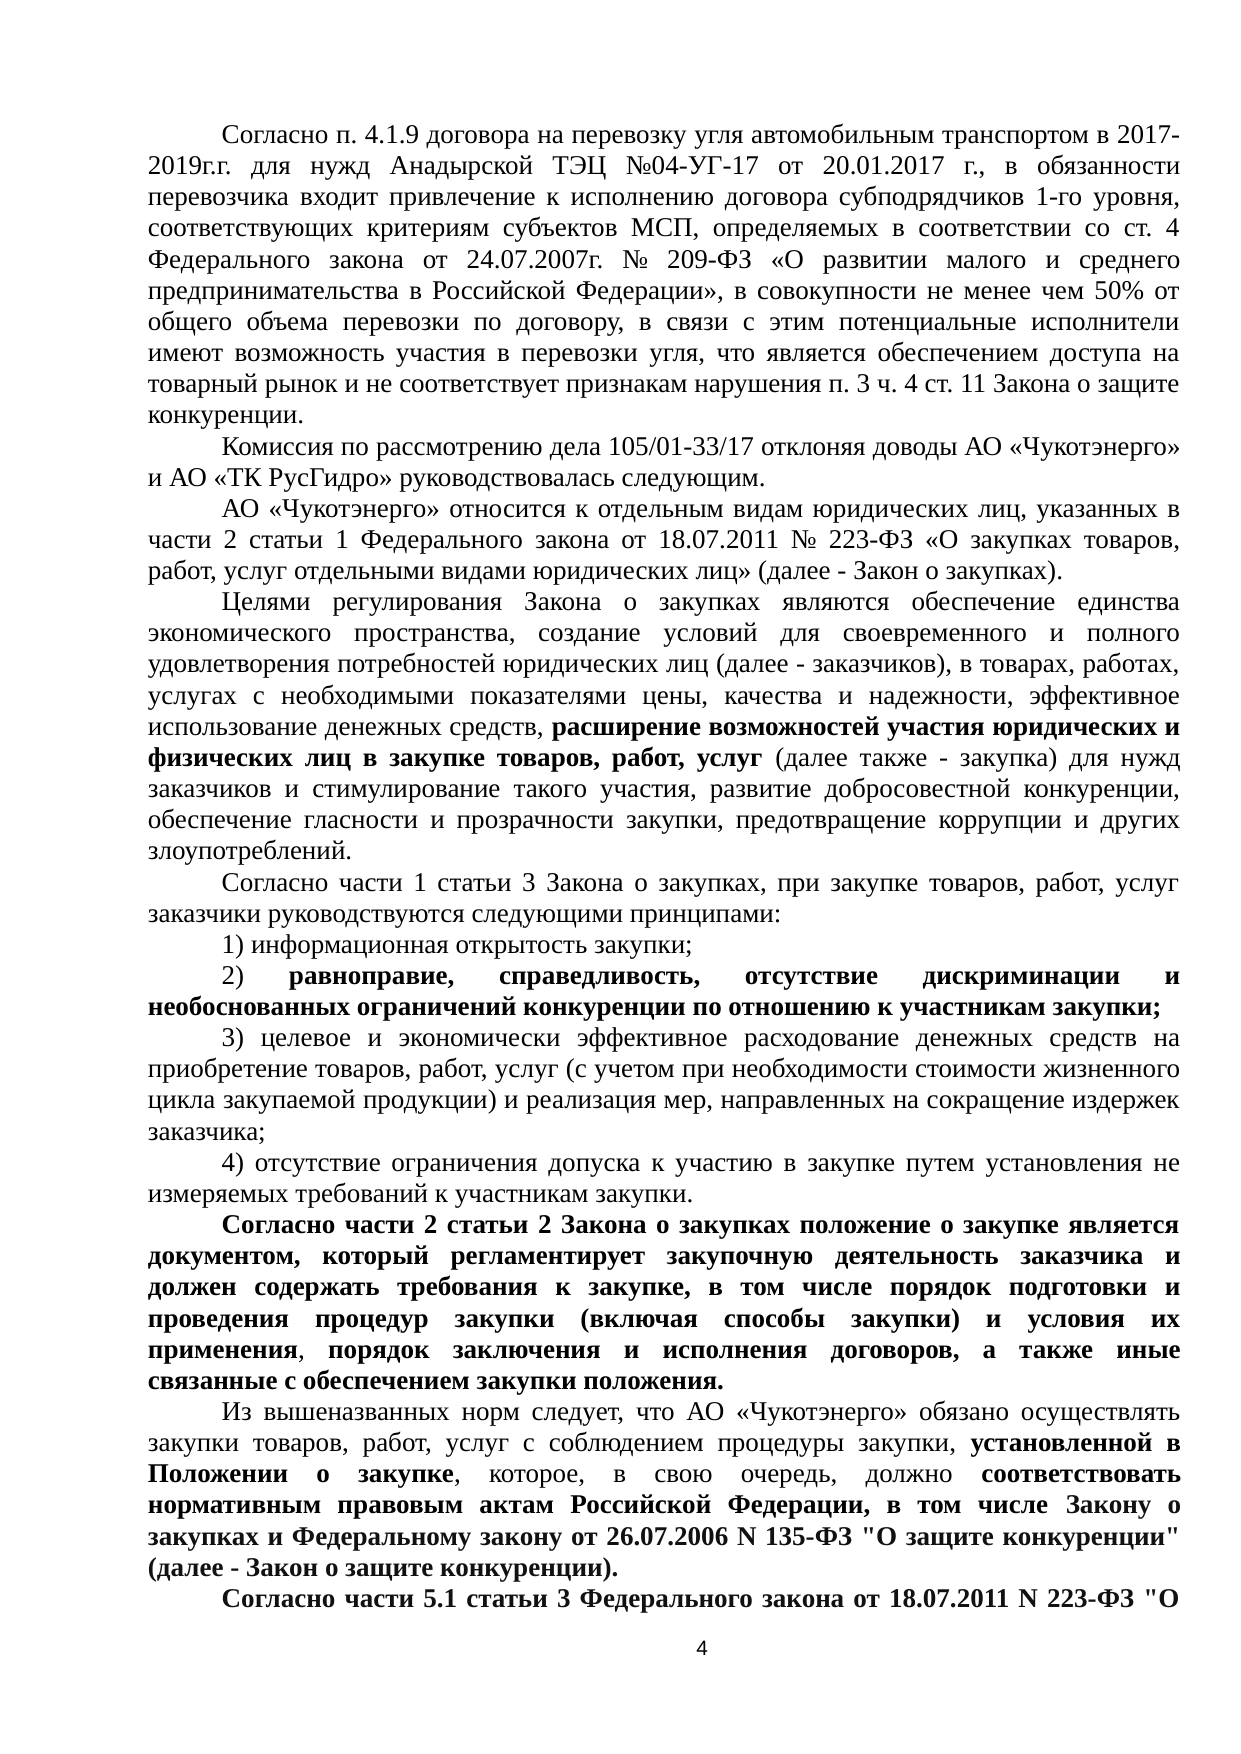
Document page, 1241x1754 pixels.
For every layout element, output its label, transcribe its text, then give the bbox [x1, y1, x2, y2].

text Согласно части 1 статьи 3 Закона о закупках, при закупке товаров, работ, услуг заказчики руководствуются следующими принципами: [148, 866, 1181, 928]
text Комиссия по рассмотрению дела 105/01-33/17 отклоняя доводы АО «Чукотэнерго» и АО «ТК РусГидро» руководствовалась следующим. [148, 429, 1181, 492]
text 2) равноправие, справедливость, отсутствие дискриминации и необоснованных ограничений конкуренции по отношению к участникам закупки; [148, 959, 1181, 1021]
text Согласно части 2 статьи 2 Закона о закупках положение о закупке является документом, который регламентирует закупочную деятельность заказчика и должен содержать требования к закупке, в том числе порядок подготовки и проведения процедур закупки (включая способы закупки) и условия их применения, порядок заключения и исполнения договоров, а также иные связанные с обеспечением закупки положения. [148, 1208, 1181, 1395]
text Из вышеназванных норм следует, что АО «Чукотэнерго» обязано осуществлять закупки товаров, работ, услуг с соблюдением процедуры закупки, установленной в Положении о закупке, которое, в свою очередь, должно соответствовать нормативным правовым актам Российской Федерации, в том числе Закону о закупках и Федеральному закону от 26.07.2006 N 135-ФЗ "О защите конкуренции" (далее - Закон о защите конкуренции). [148, 1395, 1181, 1582]
text 3) целевое и экономически эффективное расходование денежных средств на приобретение товаров, работ, услуг (с учетом при необходимости стоимости жизненного цикла закупаемой продукции) и реализация мер, направленных на сокращение издержек заказчика; [148, 1021, 1181, 1146]
text Согласно части 5.1 статьи 3 Федерального закона от 18.07.2011 N 223-ФЗ "О [148, 1582, 1181, 1613]
text 4) отсутствие ограничения допуска к участию в закупке путем установления не измеряемых требований к участникам закупки. [148, 1146, 1181, 1208]
text 1) информационная открытость закупки; [148, 928, 1181, 959]
text Целями регулирования Закона о закупках являются обеспечение единства экономического пространства, создание условий для своевременного и полного удовлетворения потребностей юридических лиц (далее - заказчиков), в товарах, работах, услугах с необходимыми показателями цены, качества и надежности, эффективное использование денежных средств, расширение возможностей участия юридических и физических лиц в закупке товаров, работ, услуг (далее также - закупка) для нужд заказчиков и стимулирование такого участия, развитие добросовестной конкуренции, обеспечение гласности и прозрачности закупки, предотвращение коррупции и других злоупотреблений. [148, 585, 1181, 866]
text АО «Чукотэнерго» относится к отдельным видам юридических лиц, указанных в части 2 статьи 1 Федерального закона от 18.07.2011 № 223-ФЗ «О закупках товаров, работ, услуг отдельными видами юридических лиц» (далее - Закон о закупках). [148, 492, 1181, 585]
text Согласно п. 4.1.9 договора на перевозку угля автомобильным транспортом в 2017-2019г.г. для нужд Анадырской ТЭЦ №04-УГ-17 от 20.01.2017 г., в обязанности перевозчика входит привлечение к исполнению договора субподрядчиков 1-го уровня, соответствующих критериям субъектов МСП, определяемых в соответствии со ст. 4 Федерального закона от 24.07.2007г. № 209-ФЗ «О развитии малого и среднего предпринимательства в Российской Федерации», в совокупности не менее чем 50% от общего объема перевозки по договору, в связи с этим потенциальные исполнители имеют возможность участия в перевозки угля, что является обеспечением доступа на товарный рынок и не соответствует признакам нарушения п. 3 ч. 4 ст. 11 Закона о защите конкуренции. [148, 118, 1181, 429]
